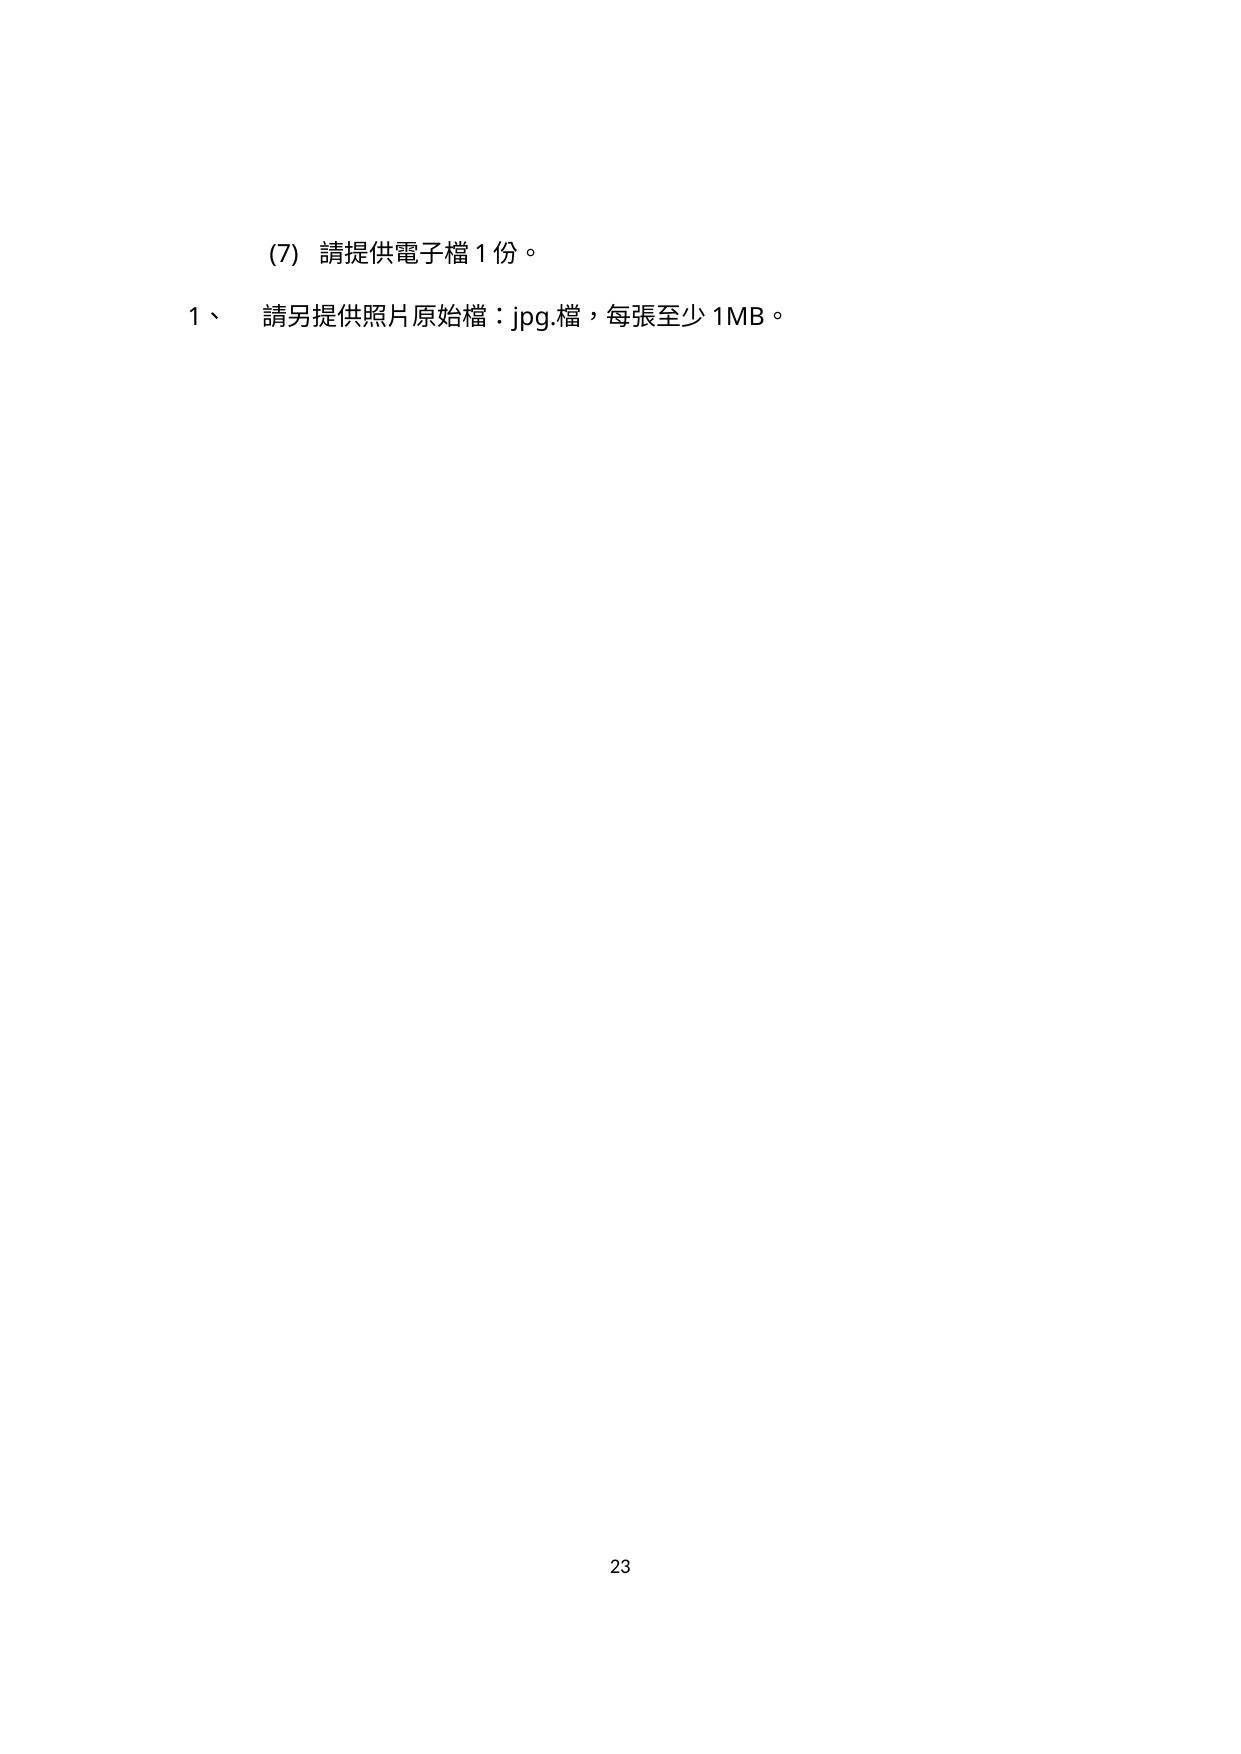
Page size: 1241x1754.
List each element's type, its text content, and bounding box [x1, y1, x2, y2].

list 請另提供照片原始檔：jpg.檔，每張至少1MB。 [187, 272, 1053, 335]
list 請提供電子檔1份。 [269, 210, 1053, 272]
